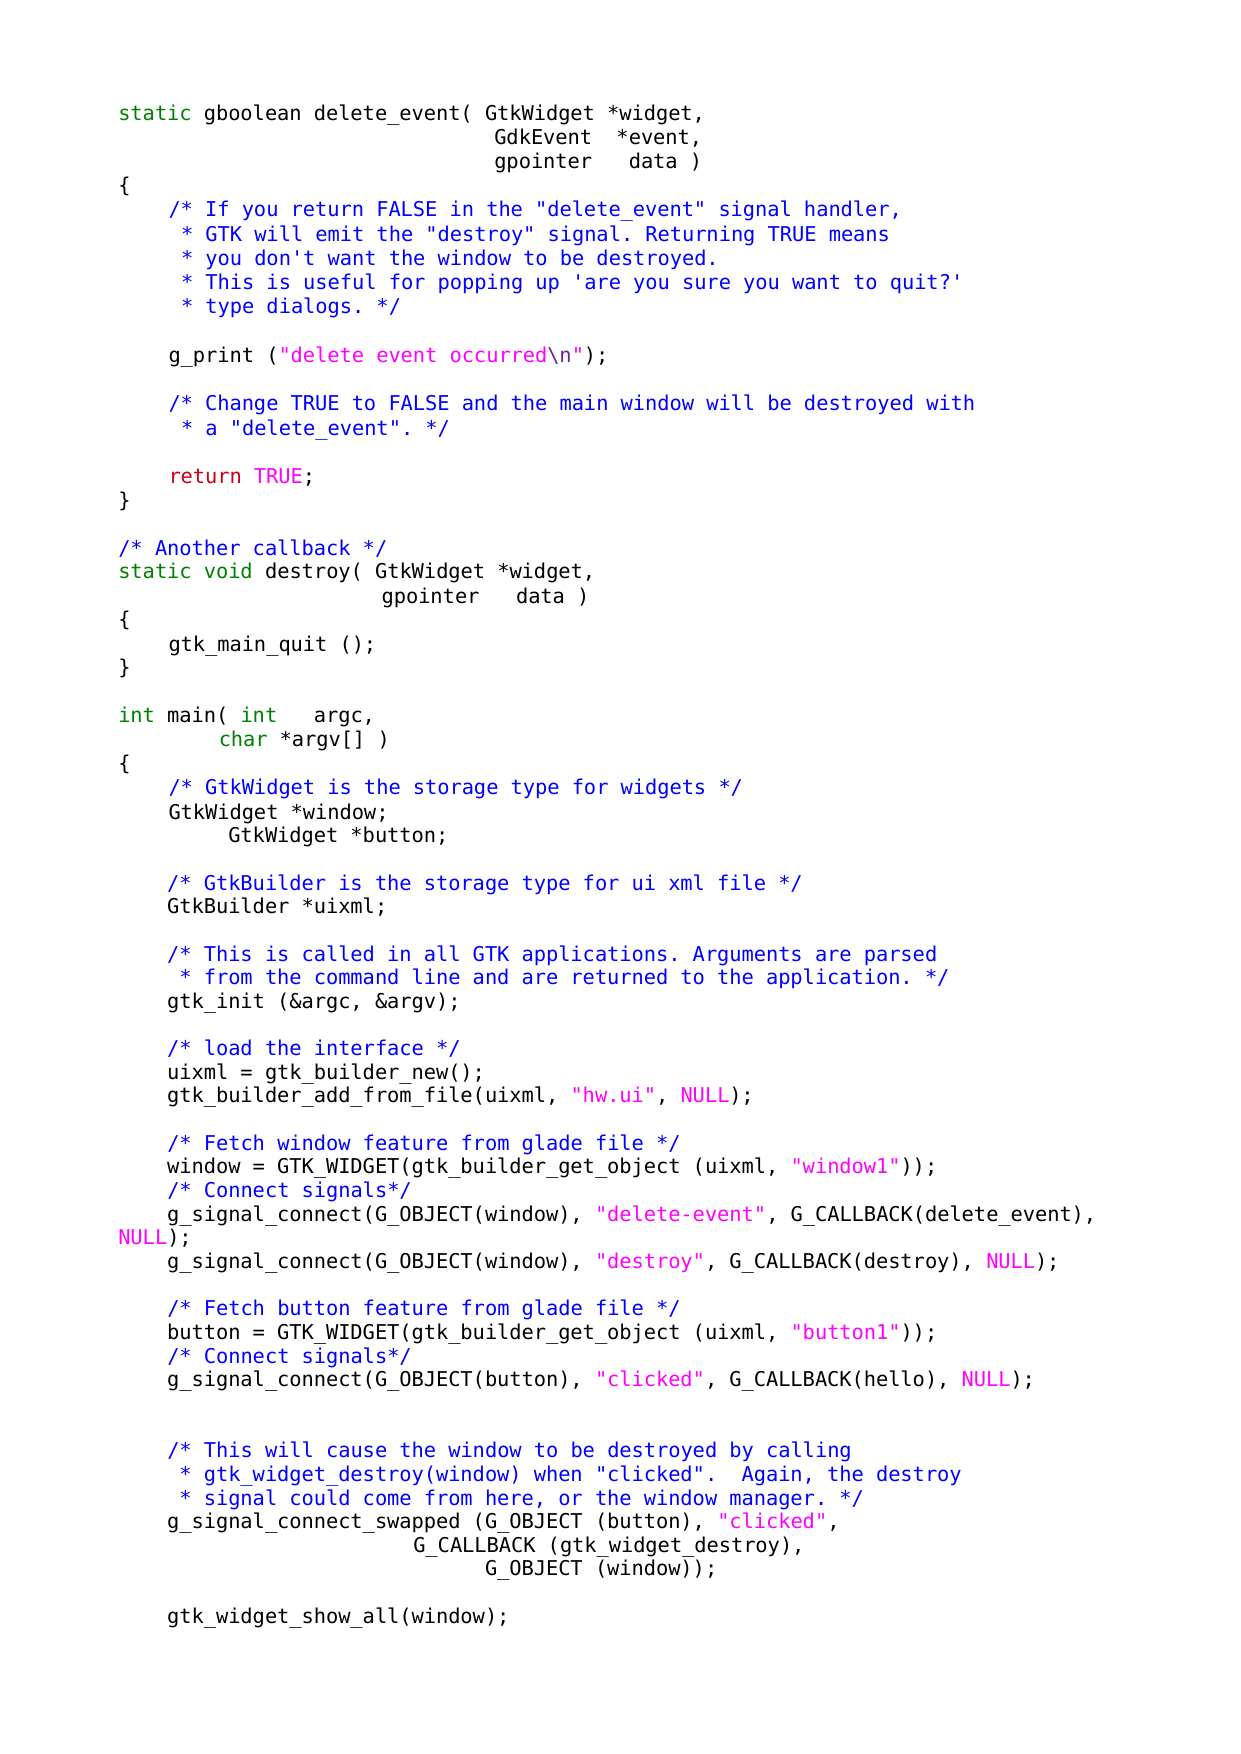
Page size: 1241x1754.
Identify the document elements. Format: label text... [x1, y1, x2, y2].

text gpointer data ) [118, 584, 1133, 608]
text * GTK will emit the "destroy" signal. Returning TRUE means [118, 222, 1133, 246]
text window = GTK_WIDGET(gtk_builder_get_object (uixml, "window1")); [118, 1155, 1133, 1179]
text static gboolean delete_event( GtkWidget *widget, [118, 101, 1133, 125]
text GtkWidget *window; [118, 800, 1133, 824]
text g_signal_connect(G_OBJECT(window), "delete-event", G_CALLBACK(delete_event), NULL); [118, 1202, 1133, 1249]
text /* Another callback */ [118, 536, 1133, 560]
text uixml = gtk_builder_new(); [118, 1060, 1133, 1084]
text button = GTK_WIDGET(gtk_builder_get_object (uixml, "button1")); [118, 1321, 1133, 1344]
text * signal could come from here, or the window manager. */ [118, 1486, 1133, 1510]
text { [118, 608, 1133, 632]
text g_signal_connect(G_OBJECT(window), "destroy", G_CALLBACK(destroy), NULL); [118, 1249, 1133, 1273]
text /* GtkBuilder is the storage type for ui xml file */ [118, 871, 1133, 895]
text gtk_init (&argc, &argv); [118, 989, 1133, 1013]
text /* Fetch window feature from glade file */ [118, 1131, 1133, 1155]
text g_signal_connect_swapped (G_OBJECT (button), "clicked", [118, 1510, 1133, 1533]
text int main( int argc, [118, 704, 1133, 727]
text GtkBuilder *uixml; [118, 895, 1133, 918]
text /* GtkWidget is the storage type for widgets */ [118, 775, 1133, 800]
text /* If you return FALSE in the "delete_event" signal handler, [118, 197, 1133, 222]
text /* This is called in all GTK applications. Arguments are parsed [118, 942, 1133, 966]
text char *argv[] ) [118, 727, 1133, 752]
text /* Connect signals*/ [118, 1344, 1133, 1368]
text * from the command line and are returned to the application. */ [118, 966, 1133, 989]
text G_OBJECT (window)); [118, 1557, 1133, 1581]
text return TRUE; [118, 464, 1133, 488]
text * This is useful for popping up 'are you sure you want to quit?' [118, 270, 1133, 294]
text g_signal_connect(G_OBJECT(button), "clicked", G_CALLBACK(hello), NULL); [118, 1368, 1133, 1391]
text /* Fetch button feature from glade file */ [118, 1297, 1133, 1321]
text static void destroy( GtkWidget *widget, [118, 560, 1133, 584]
text g_print ("delete event occurred\n"); [118, 343, 1133, 367]
text G_CALLBACK (gtk_widget_destroy), [118, 1533, 1133, 1557]
text { [118, 174, 1133, 197]
text /* Connect signals*/ [118, 1179, 1133, 1202]
text /* This will cause the window to be destroyed by calling [118, 1439, 1133, 1462]
text * gtk_widget_destroy(window) when "clicked". Again, the destroy [118, 1462, 1133, 1486]
text * a "delete_event". */ [118, 416, 1133, 440]
text gtk_builder_add_from_file(uixml, "hw.ui", NULL); [118, 1084, 1133, 1108]
text * type dialogs. */ [118, 294, 1133, 319]
text gpointer data ) [118, 149, 1133, 174]
text { [118, 752, 1133, 775]
text /* Change TRUE to FALSE and the main window will be destroyed with [118, 391, 1133, 416]
text * you don't want the window to be destroyed. [118, 246, 1133, 270]
text gtk_main_quit (); [118, 632, 1133, 656]
text gtk_widget_show_all(window); [118, 1604, 1133, 1628]
text /* load the interface */ [118, 1037, 1133, 1060]
text GdkEvent *event, [118, 125, 1133, 149]
text GtkWidget *button; [118, 824, 1133, 848]
text } [118, 488, 1133, 512]
text } [118, 656, 1133, 679]
